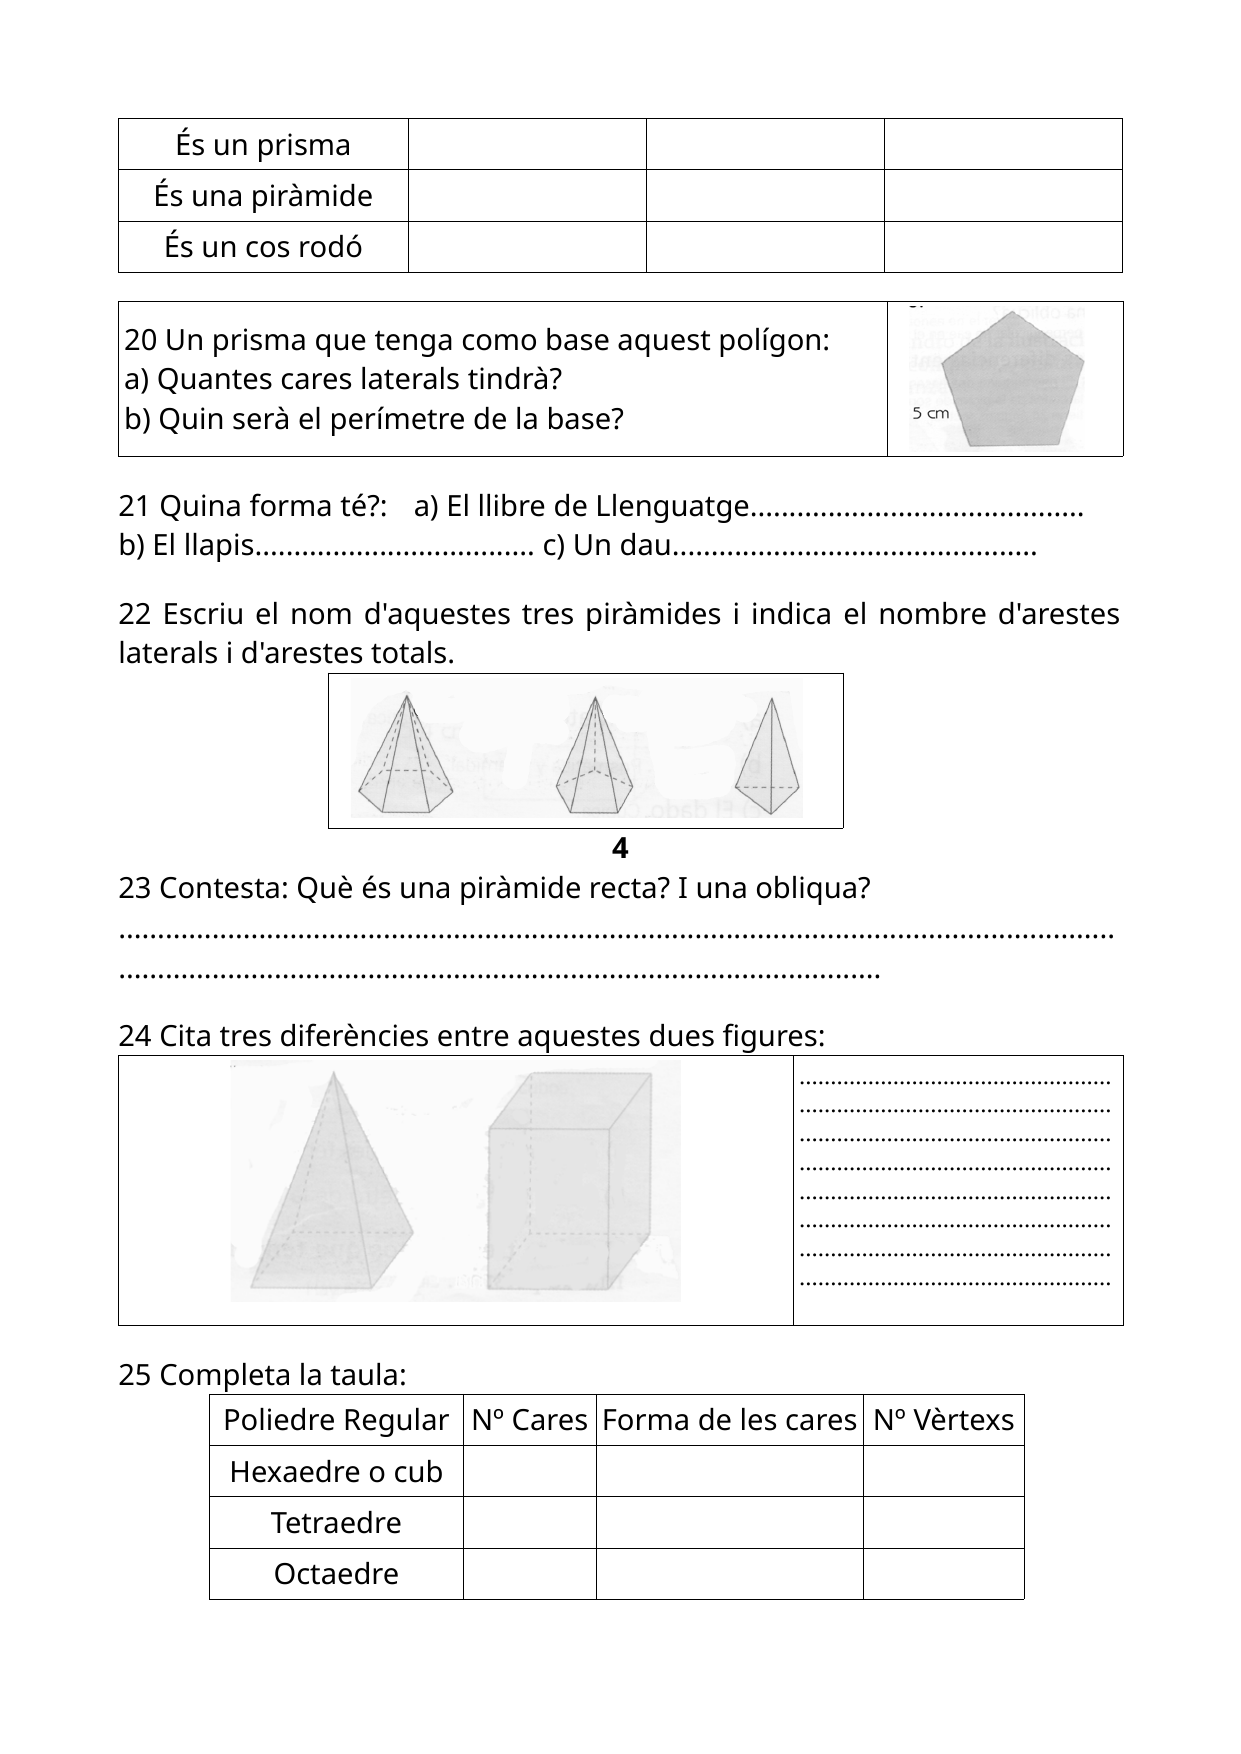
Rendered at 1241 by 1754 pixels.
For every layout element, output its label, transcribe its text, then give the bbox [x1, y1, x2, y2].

table_header Nº Vèrtexs [864, 1395, 1024, 1445]
text .................................................................................................................................................................................................................................. [118, 907, 1122, 987]
table_header Poliedre Regular [210, 1395, 463, 1445]
table_cell [597, 1549, 863, 1599]
table_cell És una piràmide [119, 170, 408, 221]
table_header 20 Un prisma que tenga como base aquest polígon: a) Quantes cares laterals tindrà? b) Quin serà el perímetre de la base? [119, 302, 887, 456]
text b) El llapis.................................... c) Un dau............................................... [118, 524, 1122, 564]
text 23 Contesta: Què és una piràmide recta? I una obliqua? [118, 867, 1122, 907]
table_cell [647, 170, 884, 221]
table_cell [647, 119, 884, 169]
table_cell [885, 170, 1122, 221]
table_cell [647, 222, 884, 272]
table_cell És un cos rodó [119, 222, 408, 272]
text 25 Completa la taula: [118, 1354, 1122, 1394]
table_header [329, 674, 843, 828]
table_cell [464, 1497, 596, 1548]
table_cell [464, 1446, 596, 1496]
table_header ................................................................................................................................................................................................................................................................................................................................................................................................................ [794, 1056, 1123, 1325]
table_cell [409, 119, 646, 169]
text 4 [118, 828, 1122, 867]
table_cell Tetraedre [210, 1497, 463, 1548]
table_header [119, 1056, 793, 1325]
table_cell [409, 170, 646, 221]
table_cell [885, 222, 1122, 272]
table_header Nº Cares [464, 1395, 596, 1445]
text 22 Escriu el nom d'aquestes tres piràmides i indica el nombre d'arestes laterals i d'arestes totals. [118, 593, 1122, 672]
table_cell [864, 1549, 1024, 1599]
text 24 Cita tres diferències entre aquestes dues figures: [118, 1015, 1122, 1055]
table_cell [409, 222, 646, 272]
table_header [888, 302, 1123, 456]
text 21 Quina forma té?: a) El llibre de Llenguatge........................................... [118, 485, 1122, 524]
table_cell [597, 1446, 863, 1496]
table_cell [464, 1549, 596, 1599]
table_cell [864, 1446, 1024, 1496]
table_cell [885, 119, 1122, 169]
table_cell Octaedre [210, 1549, 463, 1599]
table_cell És un prisma [119, 119, 408, 169]
table_cell Hexaedre o cub [210, 1446, 463, 1496]
table_header Forma de les cares [597, 1395, 863, 1445]
table_cell [864, 1497, 1024, 1548]
table_cell [597, 1497, 863, 1548]
